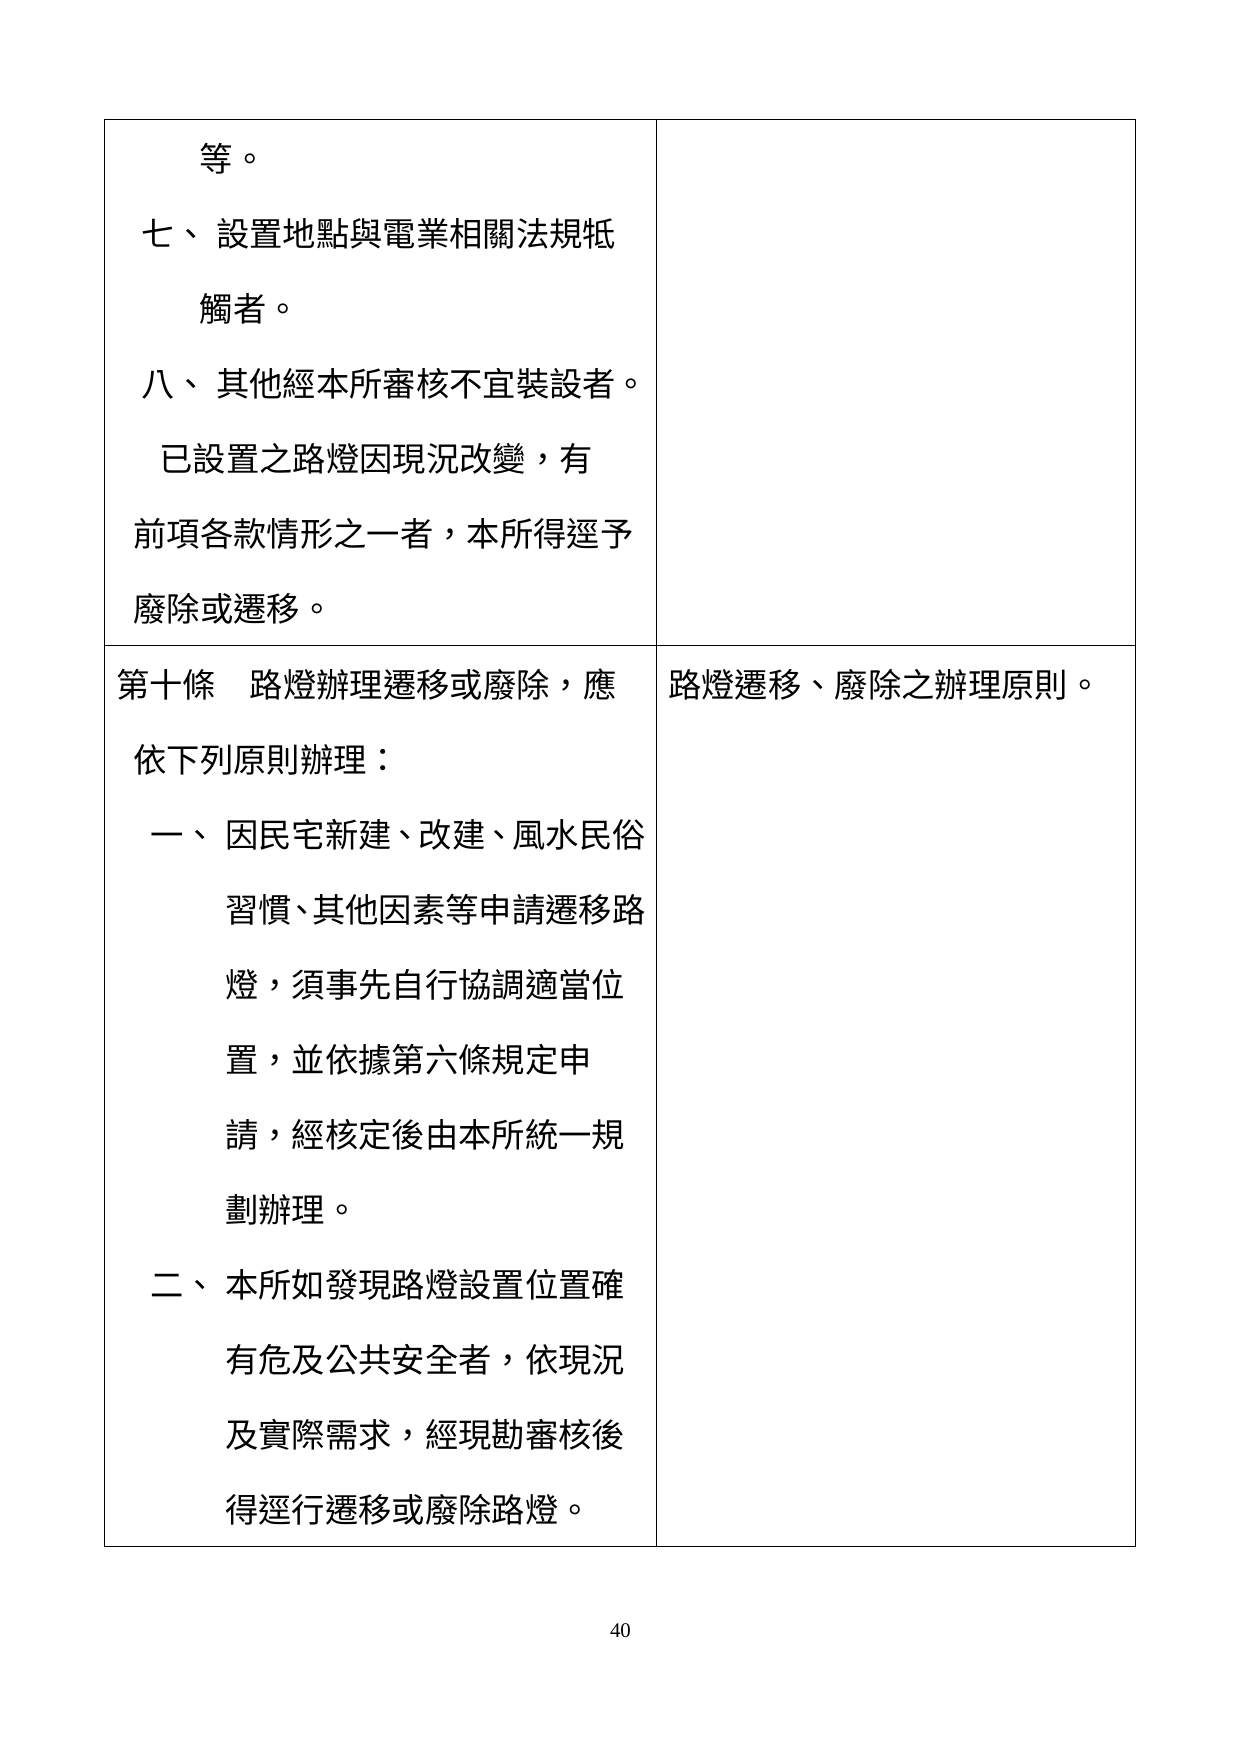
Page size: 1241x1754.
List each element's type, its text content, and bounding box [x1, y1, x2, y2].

table_cell 路燈辦理遷移或廢除，應 依下列原則辦理： 因民宅新建、改建、風水民俗 習慣、其他因素等申請遷移路燈，須事先自行協調適當位置，並依據第六條規定申請，經核定後由本所統一規劃辦理。 本所如發現路燈設置位置確有危及公共安全者，依現況及實際需求，經現勘審核後得逕行遷移或廢除路燈。 [105, 646, 656, 1546]
table_cell 有下列各款情形之一者， 不得裝設路燈： 台電電桿有變壓器、隔離開關 、熔絲鏈或影響台電維修操作 者。 無土地無償使用同意書者。 影響生態或農作物生長者。 民宅牆上或其它私有設施上。 路燈設置過於密集與第七條 規定牴觸者。 封閉性通路、社區中庭、私有 廣場、廟宇廣場、私有車道及其他非供公眾使用之通路或場域等。 設置地點與電業相關法規牴觸者。 其他經本所審核不宜裝設者。 已設置之路燈因現況改變，有 前項各款情形之一者，本所得逕予 廢除或遷移。 [105, 120, 656, 644]
table_cell [657, 120, 1135, 644]
table_cell 路燈遷移、廢除之辦理原則。 [657, 646, 1135, 1546]
